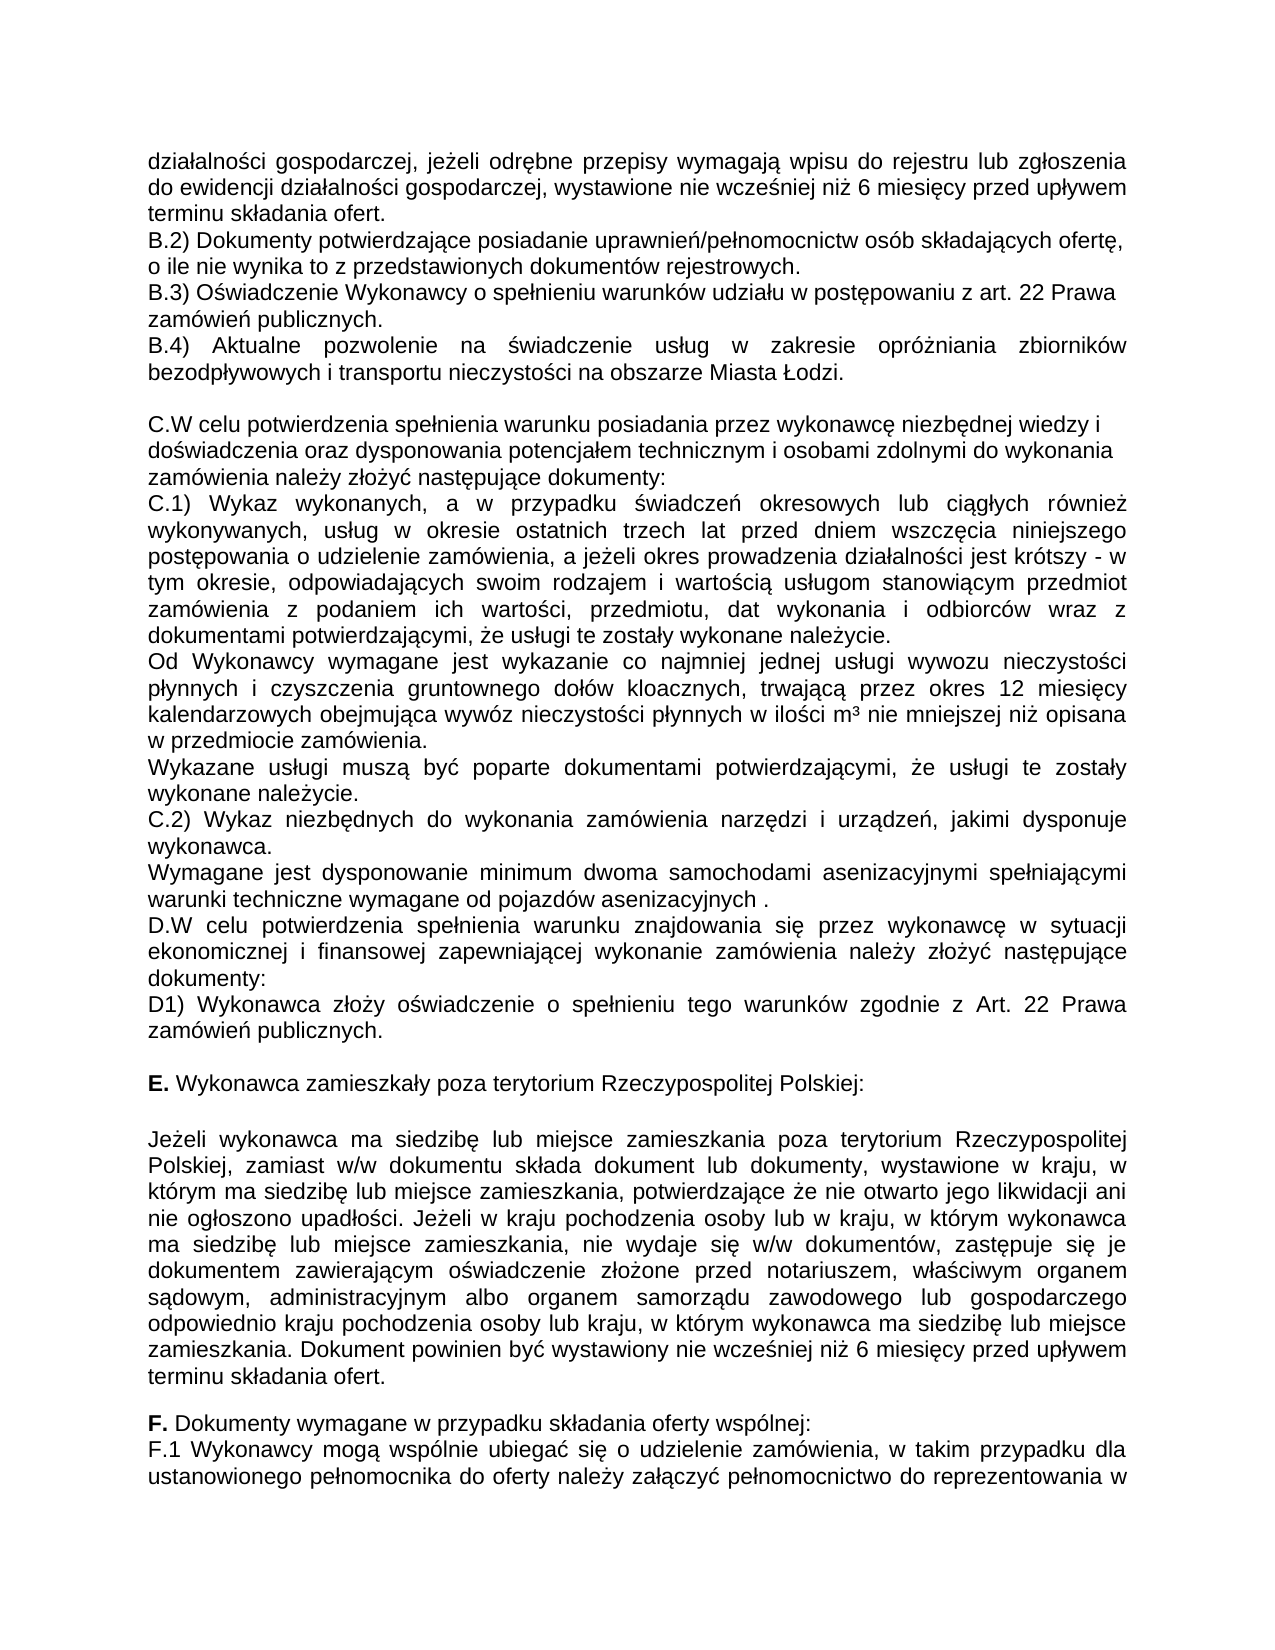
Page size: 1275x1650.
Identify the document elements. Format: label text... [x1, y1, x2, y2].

text C.2) Wykaz niezbędnych do wykonania zamówienia narzędzi i urządzeń, jakimi dysponuje wykonawca. [148, 806, 1127, 859]
text Jeżeli wykonawca ma siedzibę lub miejsce zamieszkania poza terytorium Rzeczypospolitej Polskiej, zamiast w/w dokumentu składa dokument lub dokumenty, wystawione w kraju, w którym ma siedzibę lub miejsce zamieszkania, potwierdzające że nie otwarto jego likwidacji ani nie ogłoszono upadłości. Jeżeli w kraju pochodzenia osoby lub w kraju, w którym wykonawca ma siedzibę lub miejsce zamieszkania, nie wydaje się w/w dokumentów, zastępuje się je dokumentem zawierającym oświadczenie złożone przed notariuszem, właściwym organem sądowym, administracyjnym albo organem samorządu zawodowego lub gospodarczego odpowiednio kraju pochodzenia osoby lub kraju, w którym wykonawca ma siedzibę lub miejsce zamieszkania. Dokument powinien być wystawiony nie wcześniej niż 6 miesięcy przed upływem terminu składania ofert. [148, 1126, 1127, 1389]
text C.W celu potwierdzenia spełnienia warunku posiadania przez wykonawcę niezbędnej wiedzy i doświadczenia oraz dysponowania potencjałem technicznym i osobami zdolnymi do wykonania zamówienia należy złożyć następujące dokumenty: [148, 411, 1127, 490]
text D1) Wykonawca złoży oświadczenie o spełnieniu tego warunków zgodnie z Art. 22 Prawa zamówień publicznych. [148, 991, 1127, 1044]
text D.W celu potwierdzenia spełnienia warunku znajdowania się przez wykonawcę w sytuacji ekonomicznej i finansowej zapewniającej wykonanie zamówienia należy złożyć następujące dokumenty: [148, 912, 1127, 991]
text Od Wykonawcy wymagane jest wykazanie co najmniej jednej usługi wywozu nieczystości płynnych i czyszczenia gruntownego dołów kloacznych, trwającą przez okres 12 miesięcy kalendarzowych obejmująca wywóz nieczystości płynnych w ilości m³ nie mniejszej niż opisana w przedmiocie zamówienia. [148, 648, 1127, 754]
text F. Dokumenty wymagane w przypadku składania oferty wspólnej: [148, 1410, 1127, 1436]
text F.1 Wykonawcy mogą wspólnie ubiegać się o udzielenie zamówienia, w takim przypadku dla ustanowionego pełnomocnika do oferty należy załączyć pełnomocnictwo do reprezentowania w [148, 1436, 1127, 1489]
text B.2) Dokumenty potwierdzające posiadanie uprawnień/pełnomocnictw osób składających ofertę, o ile nie wynika to z przedstawionych dokumentów rejestrowych. [148, 227, 1127, 279]
text E. Wykonawca zamieszkały poza terytorium Rzeczypospolitej Polskiej: [148, 1070, 1127, 1096]
text Wykazane usługi muszą być poparte dokumentami potwierdzającymi, że usługi te zostały wykonane należycie. [148, 754, 1127, 806]
text B.3) Oświadczenie Wykonawcy o spełnieniu warunków udziału w postępowaniu z art. 22 Prawa zamówień publicznych. [148, 279, 1127, 332]
text B.4) Aktualne pozwolenie na świadczenie usług w zakresie opróżniania zbiorników bezodpływowych i transportu nieczystości na obszarze Miasta Łodzi. [148, 332, 1127, 385]
text działalności gospodarczej, jeżeli odrębne przepisy wymagają wpisu do rejestru lub zgłoszenia do ewidencji działalności gospodarczej, wystawione nie wcześniej niż 6 miesięcy przed upływem terminu składania ofert. [148, 148, 1127, 227]
text Wymagane jest dysponowanie minimum dwoma samochodami asenizacyjnymi spełniającymi warunki techniczne wymagane od pojazdów asenizacyjnych . [148, 859, 1127, 912]
text C.1) Wykaz wykonanych, a w przypadku świadczeń okresowych lub ciągłych również wykonywanych, usług w okresie ostatnich trzech lat przed dniem wszczęcia niniejszego postępowania o udzielenie zamówienia, a jeżeli okres prowadzenia działalności jest krótszy - w tym okresie, odpowiadających swoim rodzajem i wartością usługom stanowiącym przedmiot zamówienia z podaniem ich wartości, przedmiotu, dat wykonania i odbiorców wraz z dokumentami potwierdzającymi, że usługi te zostały wykonane należycie. [148, 490, 1127, 648]
